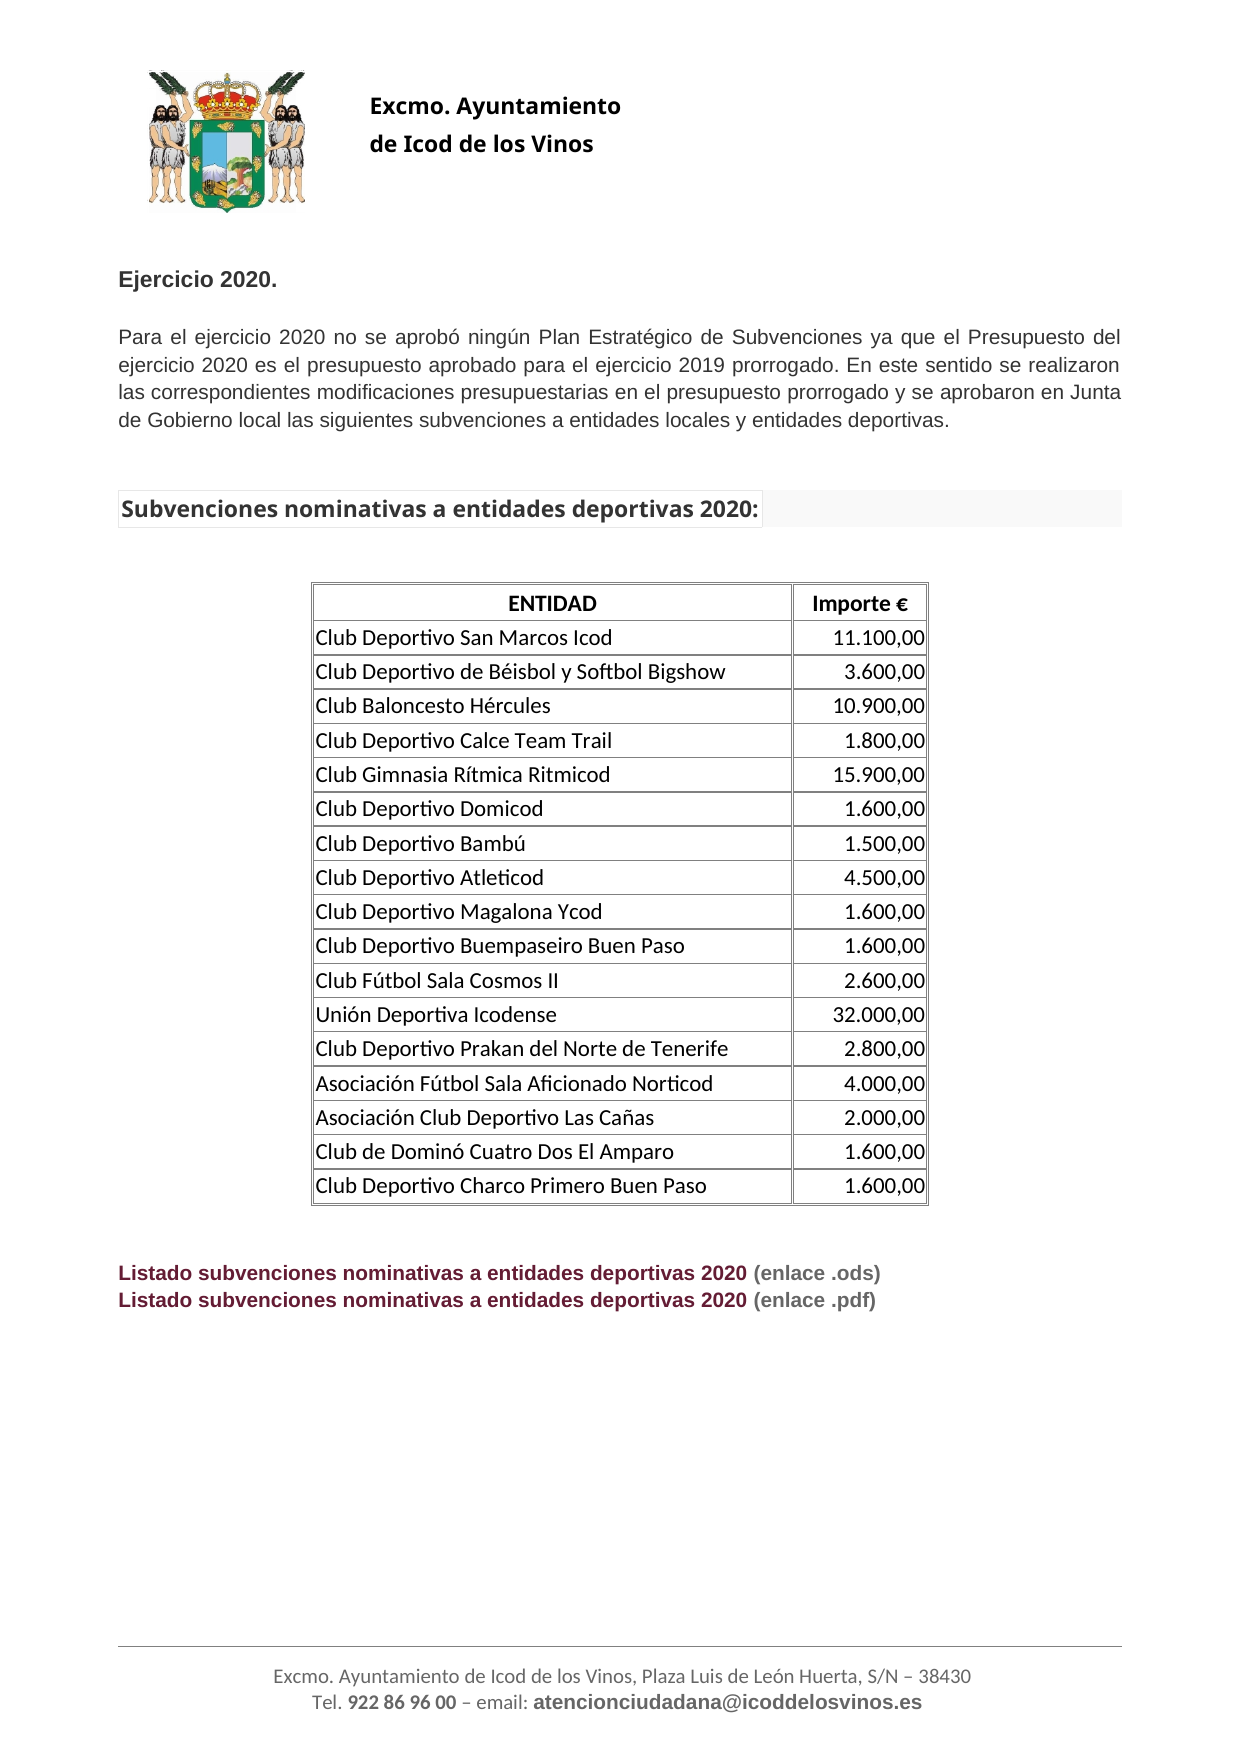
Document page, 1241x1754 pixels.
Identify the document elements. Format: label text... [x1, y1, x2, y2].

picture [149, 72, 305, 213]
table_cell 1.600,00 [794, 793, 926, 825]
table_cell 2.000,00 [794, 1101, 926, 1134]
table_cell Asociación Fútbol Sala Aficionado Norticod [314, 1067, 791, 1099]
table_cell 4.500,00 [794, 861, 926, 894]
table_cell Club Deportivo San Marcos Icod [314, 621, 791, 654]
table_cell Club Deportivo Buempaseiro Buen Paso [314, 930, 791, 962]
subtitle Ejercicio 2020. [118, 266, 1122, 293]
table_cell Club Baloncesto Hércules [314, 690, 791, 723]
table_cell 1.600,00 [794, 1135, 926, 1168]
text Para el ejercicio 2020 no se aprobó ningún Plan Estratégico de Subvenciones ya que el Presupuesto del ejercicio 2020 es el presupuesto aprobado para el ejercicio 2019 prorrogado. En este sentido se realizaron las correspondientes modificaciones presupuestarias en el presupuesto prorrogado y se aprobaron en Junta de Gobierno local las siguientes subvenciones a entidades locales y entidades deportivas. [118, 325, 1122, 431]
table_cell Club Deportivo Calce Team Trail [314, 724, 791, 757]
table_cell Club de Dominó Cuatro Dos El Amparo [314, 1135, 791, 1168]
table_cell Unión Deportiva Icodense [314, 998, 791, 1031]
table_cell 11.100,00 [794, 621, 926, 654]
table_cell Club Deportivo Bambú [314, 827, 791, 860]
table_cell 15.900,00 [794, 758, 926, 791]
table_cell Club Gimnasia Rítmica Ritmicod [314, 758, 791, 791]
table_cell 3.600,00 [794, 656, 926, 688]
table_cell 2.800,00 [794, 1032, 926, 1065]
table_cell Club Deportivo Charco Primero Buen Paso [314, 1170, 791, 1202]
table_cell Club Deportivo de Béisbol y Softbol Bigshow [314, 656, 791, 688]
table_cell 1.800,00 [794, 724, 926, 757]
table_header Importe € [794, 585, 926, 620]
table_cell Club Deportivo Prakan del Norte de Tenerife [314, 1032, 791, 1065]
table_cell Club Deportivo Domicod [314, 793, 791, 825]
subtitle Subvenciones nominativas a entidades deportivas 2020: [119, 491, 762, 527]
table_cell 4.000,00 [794, 1067, 926, 1099]
table_cell 1.600,00 [794, 930, 926, 962]
text Listado subvenciones nominativas a entidades deportivas 2020 (enlace .pdf) [118, 1288, 1122, 1312]
table_cell Club Deportivo Atleticod [314, 861, 791, 894]
table_cell 1.600,00 [794, 895, 926, 928]
table_header ENTIDAD [314, 585, 791, 620]
table_cell Asociación Club Deportivo Las Cañas [314, 1101, 791, 1134]
table_cell 10.900,00 [794, 690, 926, 723]
table_cell 32.000,00 [794, 998, 926, 1031]
text Listado subvenciones nominativas a entidades deportivas 2020 (enlace .ods) [118, 1261, 1122, 1284]
table_cell 1.500,00 [794, 827, 926, 860]
subtitle [763, 490, 1122, 527]
table_cell 2.600,00 [794, 964, 926, 997]
table_cell 1.600,00 [794, 1170, 926, 1202]
table_cell Club Fútbol Sala Cosmos II [314, 964, 791, 997]
table_cell Club Deportivo Magalona Ycod [314, 895, 791, 928]
